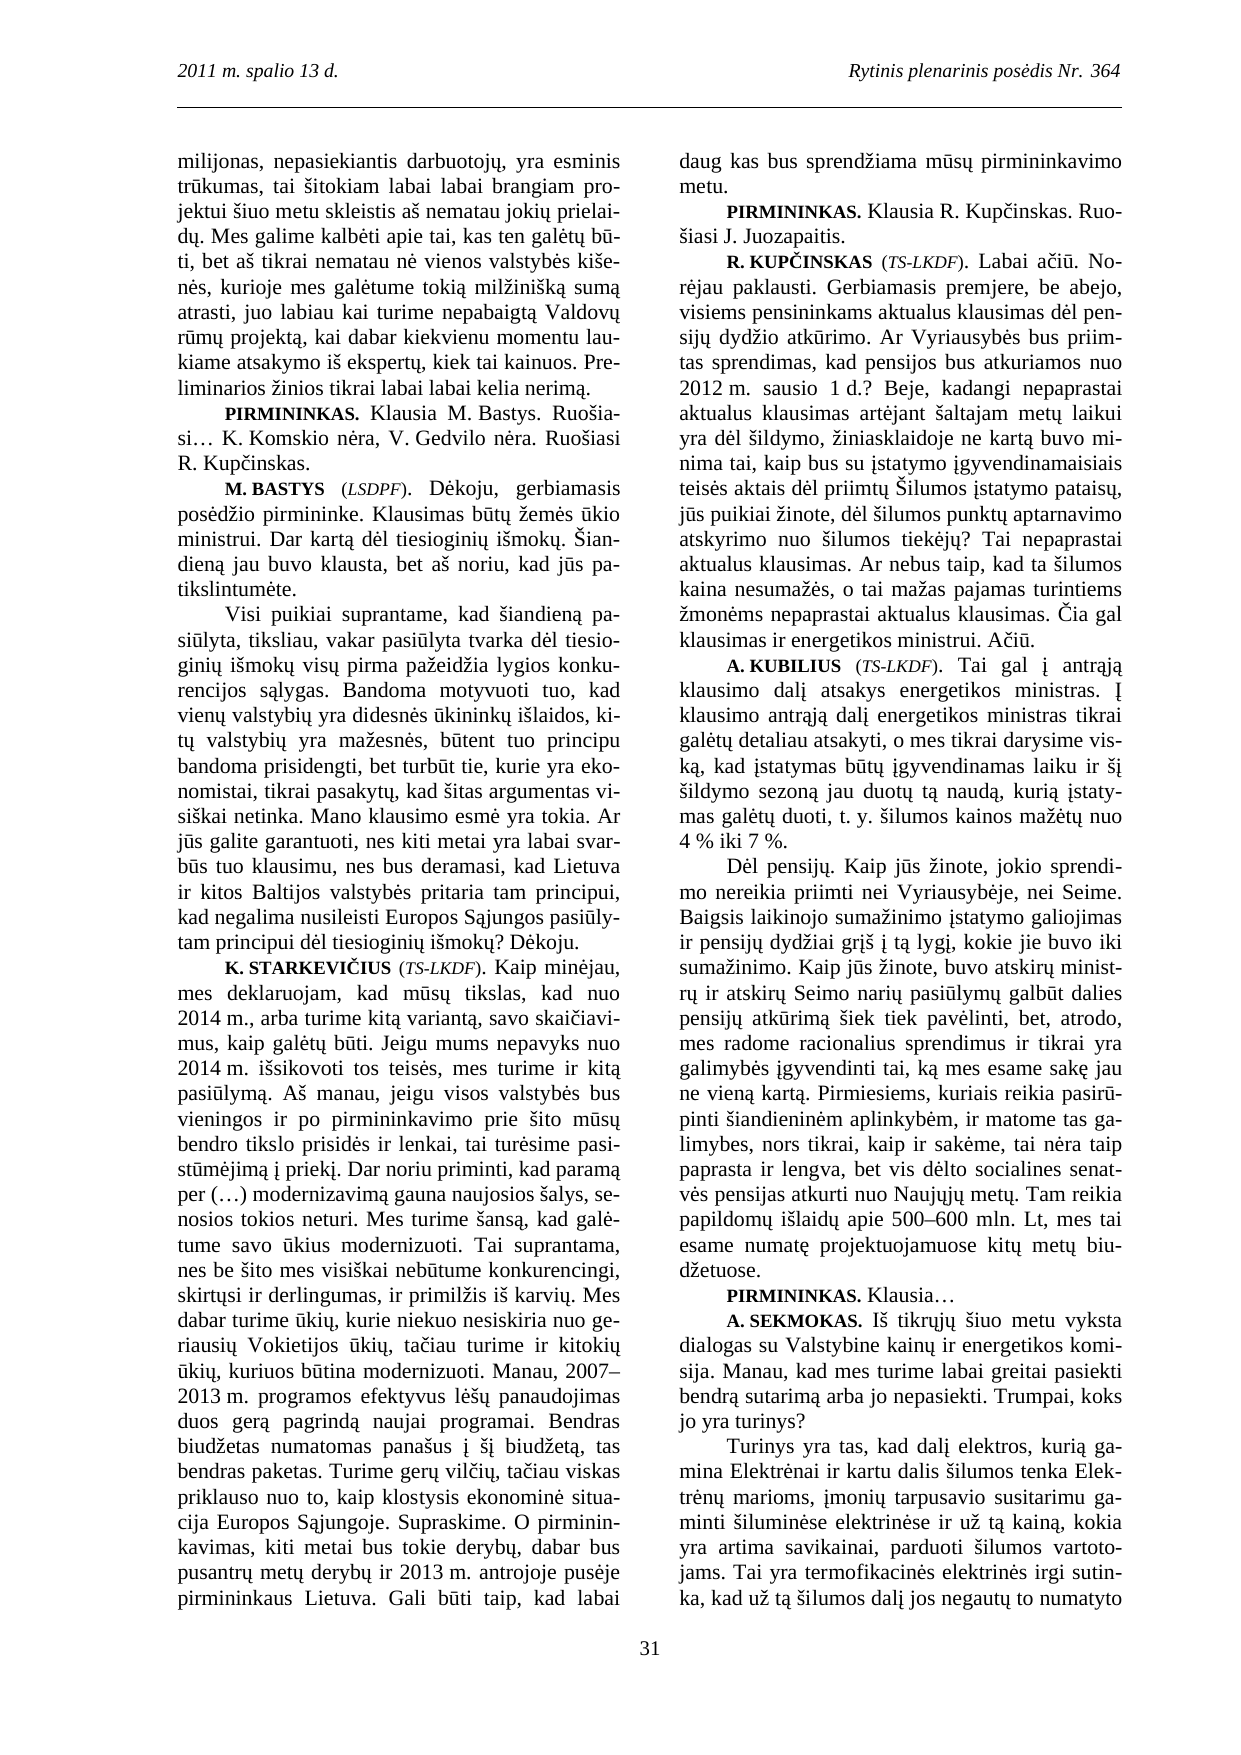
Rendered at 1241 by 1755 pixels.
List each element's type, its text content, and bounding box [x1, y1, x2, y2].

text daug kas bus spren­džia­ma mū­sų pir­mi­nin­ka­vi­mo me­tu. [679, 148, 1122, 198]
text Dėl pen­si­jų. Kaip jūs ži­no­te, jo­kio spren­di­mo ne­rei­kia pri­im­ti nei Vy­riau­sy­bė­je, nei Sei­me. Baig­sis lai­ki­no­jo su­ma­ži­ni­mo įsta­ty­mo ga­lio­ji­mas ir pen­si­jų dy­džiai grįš į tą ly­gį, ko­kie jie bu­vo iki su­ma­ži­ni­mo. Kaip jūs ži­no­te, bu­vo at­ski­rų mi­nist­rų ir at­ski­rų Sei­mo na­rių pa­siū­ly­mų gal­būt da­lies pen­si­jų at­kū­ri­mą šiek tiek pa­vė­lin­ti, bet, at­ro­do, mes ra­do­me ra­cio­na­lius spren­di­mus ir tik­rai yra ga­li­my­bės įgy­ven­din­ti tai, ką mes esa­me sa­kę jau ne vie­ną kar­tą. Pir­mie­siems, ku­riais rei­kia pa­si­rū­pin­ti šian­die­ni­nėm ap­lin­ky­bėm, ir ma­to­me tas ga­li­my­bes, nors tik­rai, kaip ir sa­kė­me, tai nė­ra taip pa­pras­ta ir leng­va, bet vis dėl­to so­cia­li­nes se­nat­vės pen­si­jas at­kur­ti nuo Nau­jų­jų me­tų. Tam rei­kia pa­pil­do­mų iš­lai­dų apie 500–600 mln. Lt, mes tai esa­me nu­ma­tę pro­jek­tuo­ja­muo­se ki­tų me­tų biu­dže­tuo­se. [679, 853, 1122, 1282]
text R. KUPČINSKAS (TS-LKDF). La­bai ačiū. No­rė­jau pa­klaus­ti. Ger­bia­ma­sis prem­je­re, be abe­jo, vi­siems pen­si­nin­kams ak­tu­a­lus klau­si­mas dėl pen­si­jų dy­džio at­kū­ri­mo. Ar Vy­riau­sy­bės bus pri­im­tas spren­di­mas, kad pen­si­jos bus at­ku­ria­mos nuo 2012 m. sau­sio 1 d.? Be­je, ka­dan­gi ne­pa­pras­tai ak­tu­a­lus klau­si­mas ar­tė­jant šal­ta­jam me­tų lai­kui yra dėl šil­dy­mo, ži­niask­lai­do­je ne kar­tą bu­vo mi­ni­ma tai, kaip bus su įsta­ty­mo įgy­ven­di­na­mai­siais tei­sės ak­tais dėl pri­im­tų Ši­lu­mos įsta­ty­mo pa­tai­sų, jūs pui­kiai ži­no­te, dėl ši­lu­mos punk­tų ap­tar­na­vi­mo at­sky­ri­mo nuo ši­lu­mos tie­kė­jų? Tai ne­pa­pras­tai ak­tu­a­lus klau­si­mas. Ar ne­bus taip, kad ta ši­lu­mos kai­na ne­su­ma­žės, o tai ma­žas pa­ja­mas tu­rin­tiems žmo­nėms ne­pa­pras­tai ak­tu­a­lus klau­si­mas. Čia gal klau­si­mas ir ener­ge­ti­kos mi­nist­rui. Ačiū. [679, 248, 1122, 652]
text PIRMININKAS. Klau­sia R. Kup­čins­kas. Ruo­šia­si J. Juo­za­pai­tis. [679, 198, 1122, 248]
text mi­li­jo­nas, ne­pa­sie­kian­tis dar­buo­to­jų, yra es­mi­nis trū­ku­mas, tai ši­to­kiam la­bai la­bai bran­giam pro­jek­tui šiuo me­tu skleis­tis aš ne­ma­tau jo­kių prie­lai­dų. Mes ga­li­me kal­bė­ti apie tai, kas ten ga­lė­tų bū­ti, bet aš tik­rai ne­ma­tau nė vie­nos vals­ty­bės ki­še­nės, ku­rio­je mes ga­lė­tu­me to­kią mil­ži­niš­ką su­mą at­ras­ti, juo la­biau kai tu­ri­me ne­pa­baig­tą Val­do­vų rū­mų pro­jek­tą, kai da­bar kiek­vie­nu mo­men­tu lau­kia­me at­sa­ky­mo iš eks­per­tų, kiek tai kai­nuos. Pre­li­mi­na­rios ži­nios tik­rai la­bai la­bai ke­lia ne­ri­mą. [177, 148, 620, 400]
text Vi­si pui­kiai su­pran­ta­me, kad šian­die­ną pa­siū­ly­ta, tiks­liau, va­kar pa­siū­ly­ta tvar­ka dėl tie­sio­gi­nių iš­mo­kų vi­sų pir­ma pa­žei­džia ly­gios kon­ku­ren­ci­jos są­ly­gas. Ban­do­ma mo­ty­vuo­ti tuo, kad vie­nų vals­ty­bių yra di­des­nės ūki­nin­kų iš­lai­dos, ki­tų vals­ty­bių yra ma­žes­nės, bū­tent tuo prin­ci­pu ban­do­ma pri­si­deng­ti, bet tur­būt tie, ku­rie yra eko­no­mis­tai, tik­rai pa­sa­ky­tų, kad ši­tas ar­gu­men­tas vi­siš­kai ne­tin­ka. Ma­no klau­si­mo es­mė yra to­kia. Ar jūs ga­li­te ga­ran­tuo­ti, nes ki­ti me­tai yra la­bai svar­būs tuo klau­si­mu, nes bus de­ra­ma­si, kad Lie­tu­va ir ki­tos Bal­ti­jos vals­ty­bės pri­ta­ria tam prin­ci­pui, kad ne­ga­li­ma nu­si­leis­ti Eu­ro­pos Są­jun­gos pa­siū­ly­tam prin­ci­pui dėl tie­sio­gi­nių iš­mo­kų? Dė­ko­ju. [177, 601, 620, 954]
text PIRMININKAS. Klau­sia M. Bas­tys. Ruo­šia­si… K. Koms­kio nė­ra, V. Ged­vi­lo nė­ra. Ruo­šia­si R. Kup­čins­kas. [177, 400, 620, 475]
text A. SEKMOKAS. Iš tik­rų­jų šiuo me­tu vyks­ta dia­lo­gas su Vals­ty­bi­ne kai­nų ir ener­ge­ti­kos ko­mi­si­ja. Ma­nau, kad mes tu­ri­me la­bai grei­tai pa­siek­ti ben­drą su­ta­ri­mą ar­ba jo ne­pa­siek­ti. Trum­pai, koks jo yra tu­ri­nys? [679, 1307, 1122, 1433]
text K. STARKEVIČIUS (TS-LKDF). Kaip mi­nė­jau, mes de­kla­ruo­jam, kad mū­sų tiks­las, kad nuo 2014 m., ar­ba tu­ri­me ki­tą va­rian­tą, sa­vo skai­čia­vi­mus, kaip ga­lė­tų bū­ti. Jei­gu mums ne­pa­vyks nuo 2014 m. iš­si­ko­vo­ti tos tei­sės, mes tu­ri­me ir ki­tą pa­siū­ly­mą. Aš ma­nau, jei­gu vi­sos vals­ty­bės bus vie­nin­gos ir po pir­mi­nin­ka­vi­mo prie ši­to mū­sų ben­dro tiks­lo pri­si­dės ir len­kai, tai tu­rė­si­me pa­si­stū­mė­ji­mą į prie­kį. Dar no­riu pri­min­ti, kad pa­ra­mą per (…) mo­der­ni­za­vi­mą gau­na nau­jo­sios ša­lys, se­no­sios to­kios ne­tu­ri. Mes tu­ri­me šan­są, kad ga­lė­tu­me sa­vo ūkius mo­der­ni­zuo­ti. Tai su­pran­ta­ma, nes be ši­to mes vi­siš­kai ne­bū­tu­me kon­ku­ren­cin­gi, skir­tų­si ir der­lin­gu­mas, ir pri­mil­žis iš kar­vių. Mes da­bar tu­ri­me ūkių, ku­rie nie­kuo ne­si­ski­ria nuo ge­riau­sių Vo­kie­ti­jos ūkių, ta­čiau tu­ri­me ir ki­to­kių ūkių, ku­riuo­s bū­ti­na mo­der­ni­zuo­ti. Ma­nau, 2007–2013 m. pro­gra­mos efek­ty­vus lė­šų pa­nau­do­ji­mas duos ge­rą pa­grin­dą nau­jai pro­gra­mai. Ben­dras biu­dže­tas nu­ma­to­mas pa­na­šus į šį biu­dže­tą, tas ben­dras pa­ke­tas. Tu­ri­me ge­rų vil­čių, ta­čiau vis­kas pri­klau­so nuo to, kaip klos­ty­sis eko­no­mi­nė si­tu­a­ci­ja Eu­ro­pos Są­jun­go­je. Su­pras­ki­me. O pir­mi­nin­ka­vi­mas, ki­ti me­tai bus to­kie de­ry­bų, da­bar bus pus­an­trų me­tų de­ry­bų ir 2013 m. ant­ro­jo­je pu­sė­je pir­mi­nin­kaus Lie­tu­va. Ga­li bū­ti taip, kad la­bai [177, 954, 620, 1610]
text PIRMININKAS. Klau­sia… [679, 1282, 1122, 1307]
text A. KUBILIUS (TS-LKDF). Tai gal į ant­rą­ją klau­si­mo da­lį at­sa­kys ener­ge­ti­kos mi­nist­ras. Į klau­si­mo ant­rą­ją da­lį ener­ge­ti­kos mi­nist­ras tik­rai ga­lė­tų de­ta­liau at­sa­ky­ti, o mes tik­rai da­ry­si­me vis­ką, kad įsta­ty­mas bū­tų įgy­ven­di­na­mas lai­ku ir šį šil­dy­mo se­zo­ną jau duo­tų tą nau­dą, ku­rią įsta­ty­mas ga­lė­tų duo­ti, t. y. ši­lu­mos kai­nos ma­žė­tų nuo 4 % iki 7 %. [679, 652, 1122, 853]
text Tu­ri­nys yra tas, kad da­lį elek­tros, ku­rią ga­mi­na Elek­trė­nai ir kar­tu da­lis ši­lu­mos ten­ka Elek­trė­nų ma­rioms, įmo­nių tar­pu­sa­vio su­si­ta­ri­mu ga­min­ti ši­lu­mi­nė­se elek­tri­nė­se ir už tą kai­ną, ko­kia yra ar­ti­ma sa­vi­kai­nai, par­duo­ti ši­lu­mos var­to­to­jams. Tai yra ter­mo­fi­ka­ci­nės elek­tri­nės ir­gi su­tin­ka, kad už tą ši­lu­mos da­lį jos ne­gau­tų to nu­ma­ty­to [679, 1433, 1122, 1610]
text M. BASTYS (LSDPF). Dė­ko­ju, ger­bia­ma­sis po­sė­džio pir­mi­nin­ke. Klau­si­mas bū­tų že­mės ūkio mi­nist­rui. Dar kar­tą dėl tie­sio­gi­nių iš­mo­kų. Šian­die­ną jau bu­vo klaus­ta, bet aš no­riu, kad jūs pa­tiks­lin­tu­mė­te. [177, 475, 620, 601]
